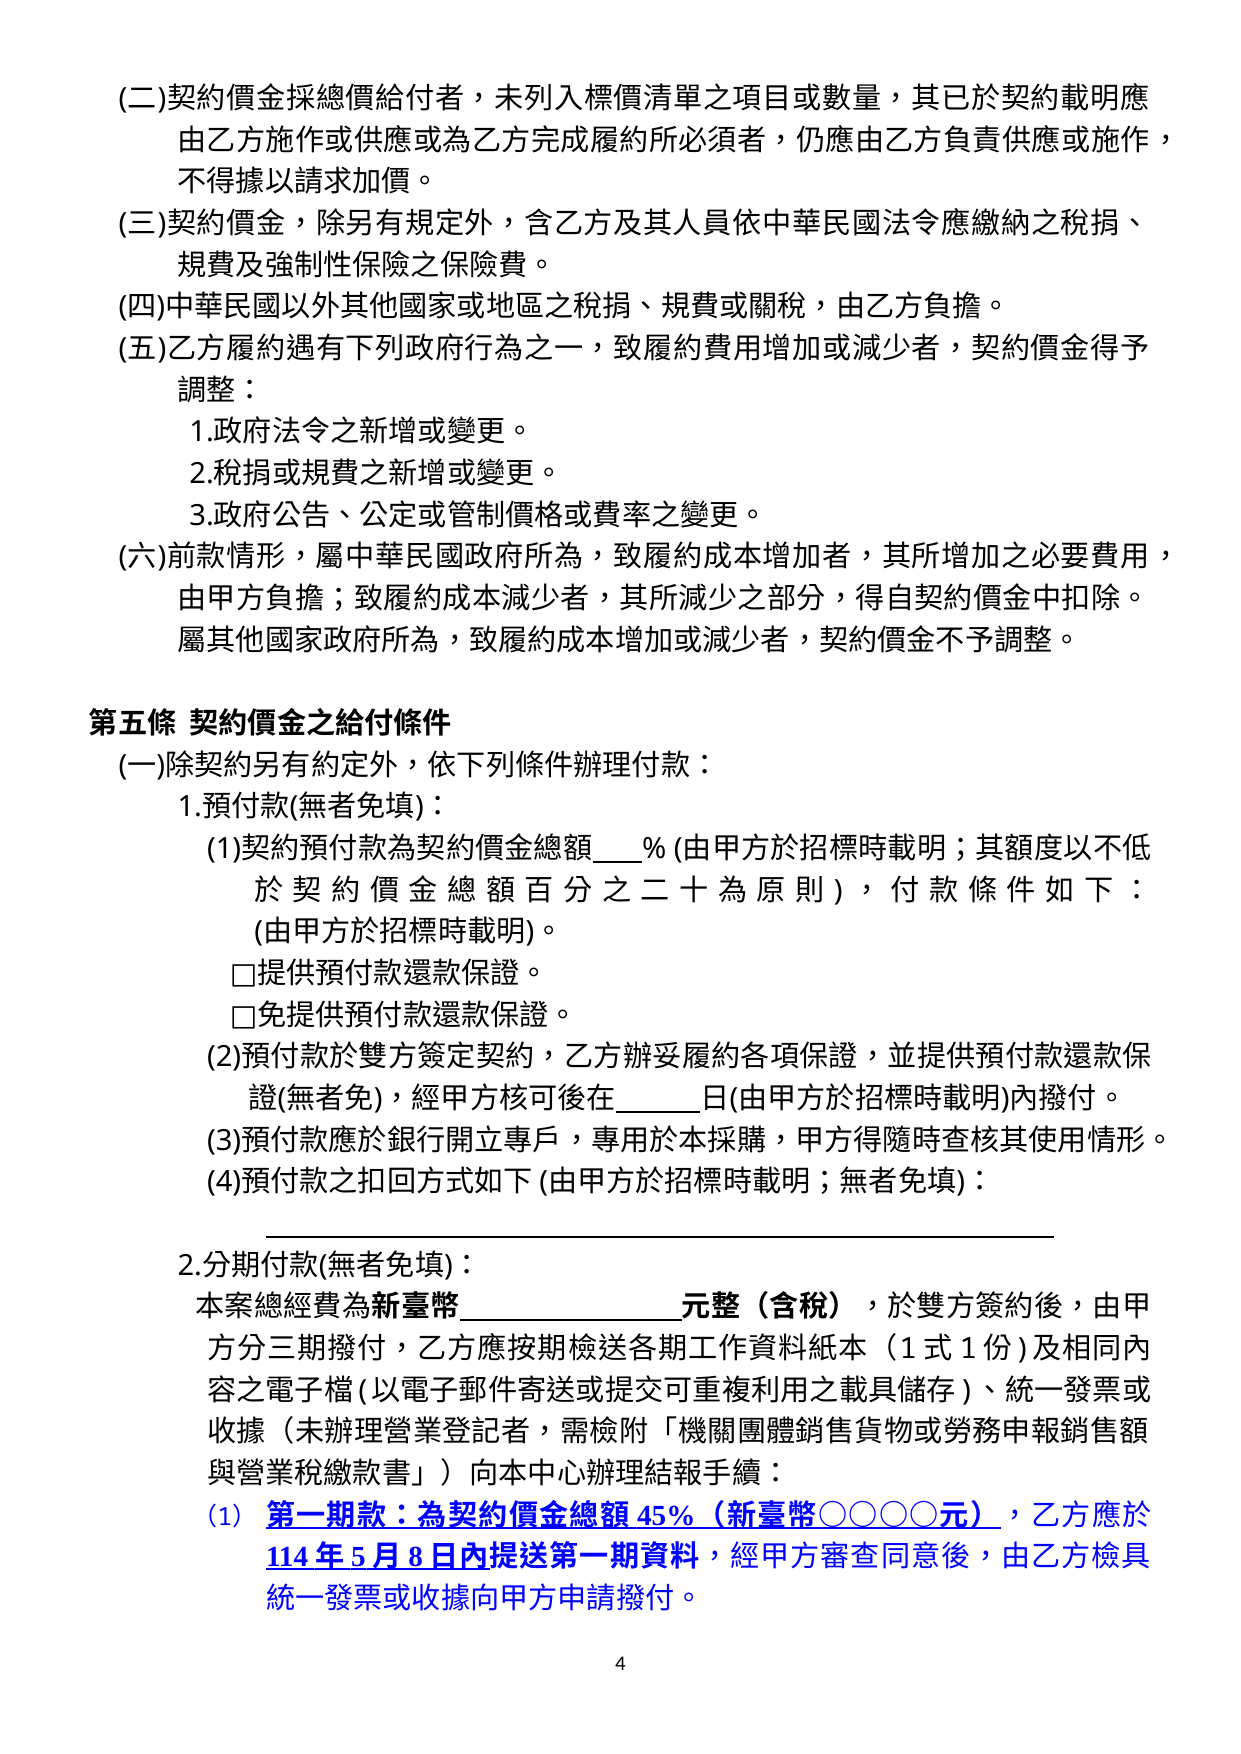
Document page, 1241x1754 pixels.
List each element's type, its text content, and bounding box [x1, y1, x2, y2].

text 本案總經費為新臺幣 元整（含稅），於雙方簽約後，由甲方分三期撥付，乙方應按期檢送各期工作資料紙本（1式1份)及相同內容之電子檔(以電子郵件寄送或提交可重複利用之載具儲存)、統一發票或收據（未辦理營業登記者，需檢附「機關團體銷售貨物或勞務申報銷售額與營業稅繳款書」）向本中心辦理結報手續： [177, 1283, 1152, 1492]
text (四)中華民國以外其他國家或地區之稅捐、規費或關稅，由乙方負擔。 [118, 283, 1152, 325]
text (1)契約預付款為契約價金總額 % (由甲方於招標時載明；其額度以不低於契約價金總額百分之二十為原則)，付款條件如下： (由甲方於招標時載明)。 [207, 825, 1152, 950]
text 第五條 契約價金之給付條件 [89, 700, 1152, 742]
text (六)前款情形，屬中華民國政府所為，致履約成本增加者，其所增加之必要費用，由甲方負擔；致履約成本減少者，其所減少之部分，得自契約價金中扣除。屬其他國家政府所為，致履約成本增加或減少者，契約價金不予調整。 [118, 533, 1152, 658]
text (二)契約價金採總價給付者，未列入標價清單之項目或數量，其已於契約載明應由乙方施作或供應或為乙方完成履約所必須者，仍應由乙方負責供應或施作，不得據以請求加價。 [118, 75, 1152, 200]
text 1.預付款(無者免填)： [177, 783, 1152, 825]
text (五)乙方履約遇有下列政府行為之一，致履約費用增加或減少者，契約價金得予調整： [118, 325, 1152, 408]
text 1.政府法令之新增或變更。 [189, 408, 1146, 450]
text 3.政府公告、公定或管制價格或費率之變更。 [189, 492, 1146, 533]
text 2.分期付款(無者免填)： [177, 1242, 1152, 1283]
text (2)預付款於雙方簽定契約，乙方辦妥履約各項保證，並提供預付款還款保證(無者免)，經甲方核可後在 日(由甲方於招標時載明)內撥付。 [207, 1033, 1152, 1117]
text □提供預付款還款保證。 [207, 950, 1152, 992]
text (3)預付款應於銀行開立專戶，專用於本採購，甲方得隨時查核其使用情形。 [207, 1117, 1152, 1158]
text (4)預付款之扣回方式如下 (由甲方於招標時載明；無者免填)： [207, 1158, 1152, 1200]
list 第一期款：為契約價金總額45%（新臺幣○○○○元），乙方應於114年5月8日內提送第一期資料，經甲方審查同意後，由乙方檢具統一發票或收據向甲方申請撥付。 [192, 1492, 1152, 1617]
text (一)除契約另有約定外，依下列條件辦理付款： [118, 742, 1152, 783]
text □免提供預付款還款保證。 [207, 992, 1152, 1033]
text (三)契約價金，除另有規定外，含乙方及其人員依中華民國法令應繳納之稅捐、規費及強制性保險之保險費。 [118, 200, 1152, 283]
text 2.稅捐或規費之新增或變更。 [189, 450, 1146, 492]
